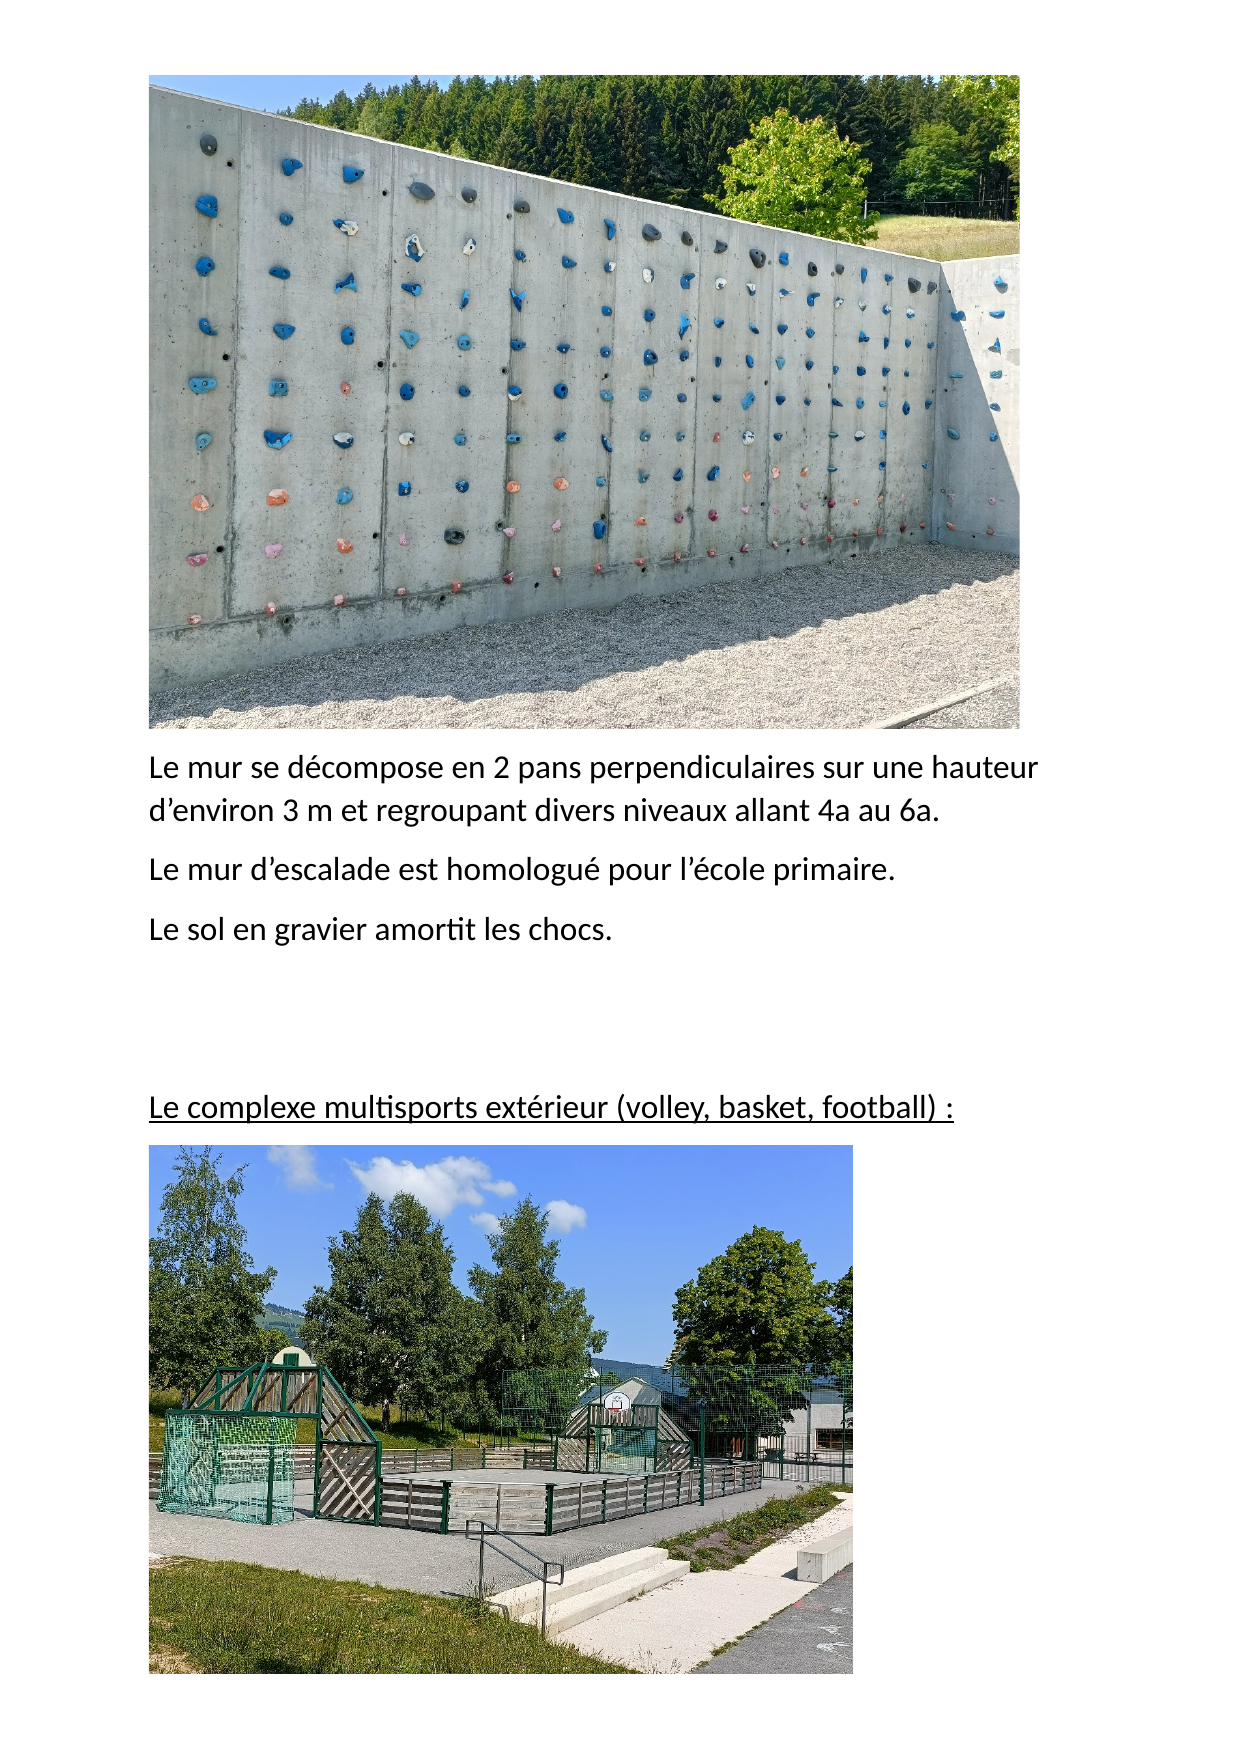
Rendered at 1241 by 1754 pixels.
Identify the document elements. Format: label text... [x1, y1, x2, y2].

text Le sol en gravier amortit les chocs. [75, 908, 1165, 948]
text Le mur se décompose en 2 pans perpendiculaires sur une hauteur d’environ 3 m et regroupant divers niveaux allant 4a au 6a. [149, 746, 1165, 830]
text Le complexe multisports extérieur (volley, basket, football) : [75, 1086, 1165, 1127]
text Le mur d’escalade est homologué pour l’école primaire. [149, 848, 1165, 889]
